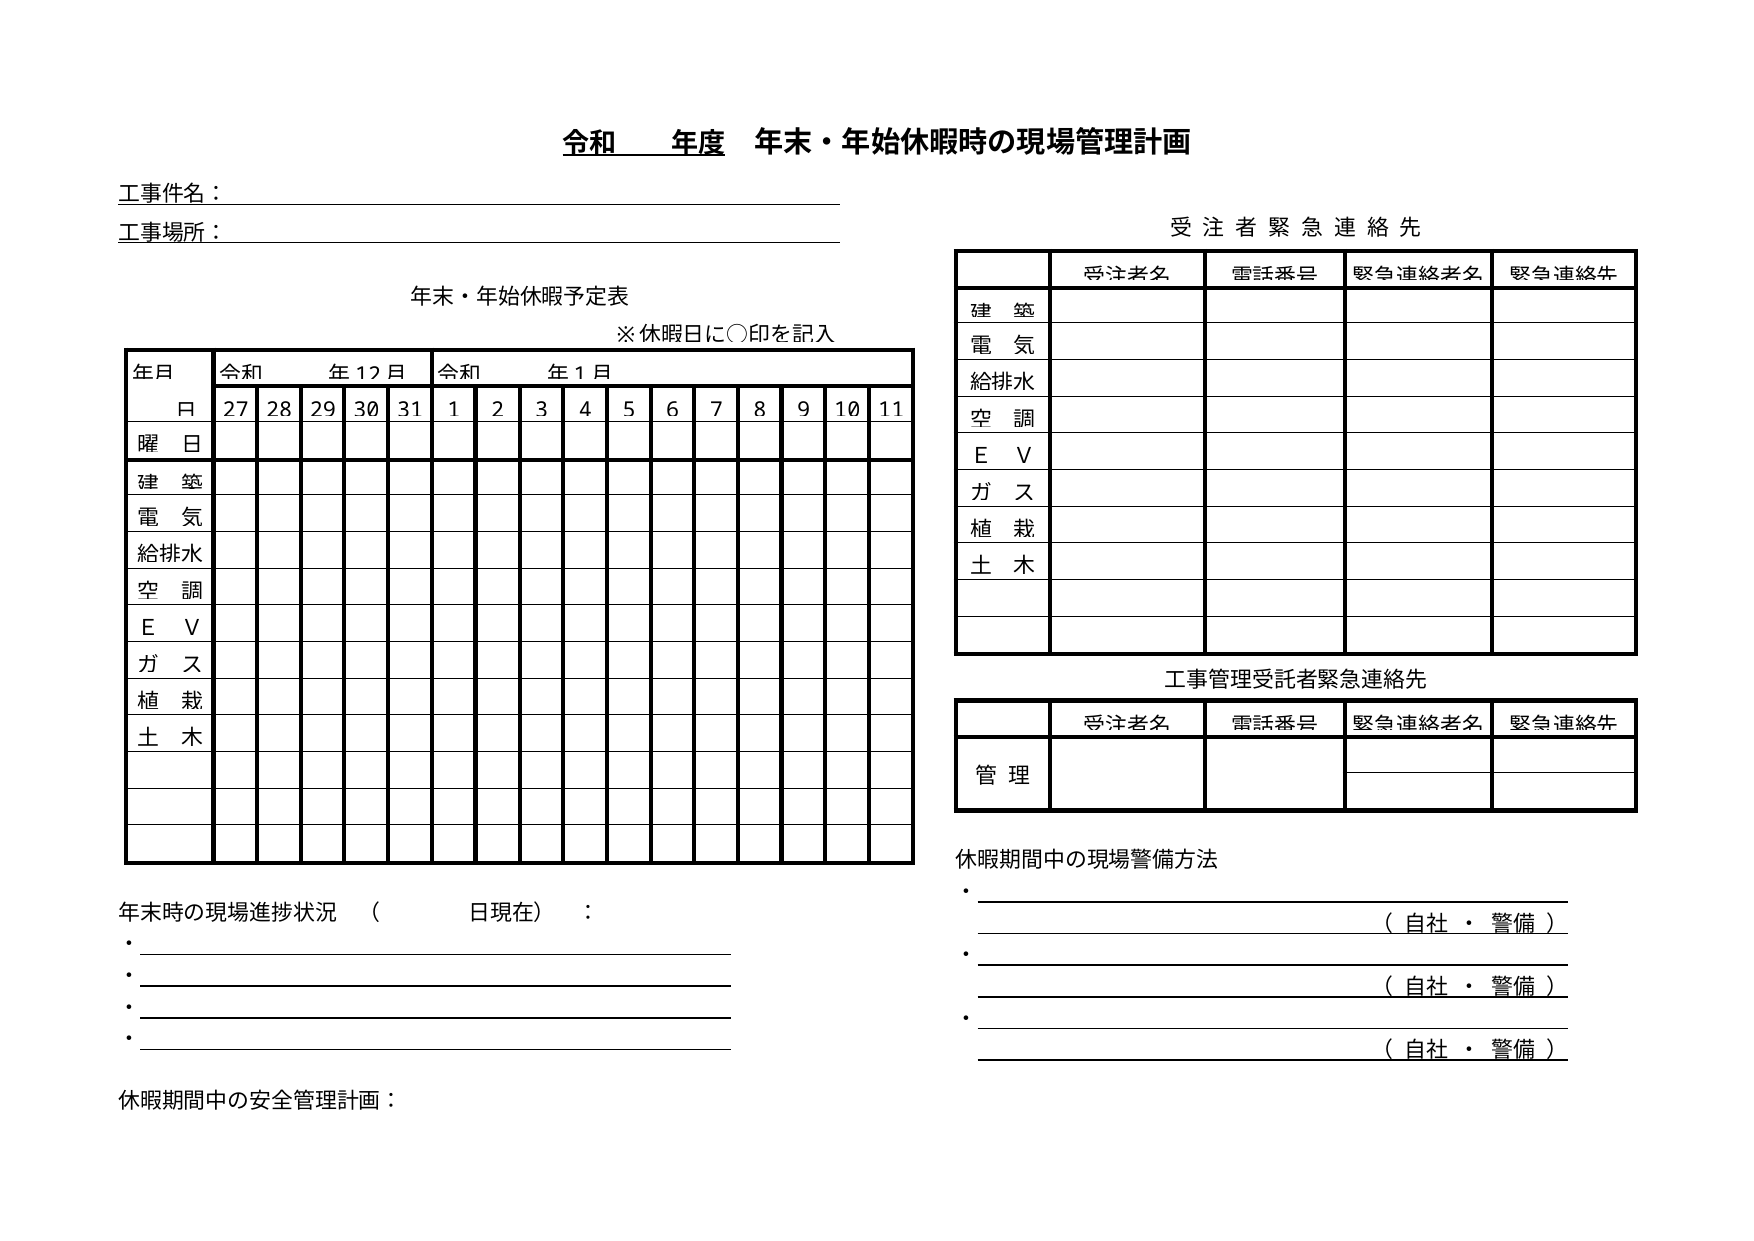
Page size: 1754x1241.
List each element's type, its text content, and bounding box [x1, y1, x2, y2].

table_cell 11 [871, 388, 911, 421]
table_cell [478, 642, 518, 677]
table_header [956, 173, 1636, 203]
table_cell [1207, 290, 1343, 322]
table_cell [565, 605, 605, 641]
table_cell [303, 462, 342, 494]
table_cell [609, 422, 649, 457]
table_cell [434, 422, 473, 457]
table_cell 緊急連絡者名 [1347, 253, 1490, 286]
table_cell [827, 532, 867, 567]
table_cell [434, 569, 473, 604]
table_cell [259, 642, 299, 677]
table_cell [740, 495, 779, 531]
table_cell 給排水 [958, 360, 1048, 396]
table_cell [565, 752, 605, 787]
table_cell [784, 569, 823, 604]
table_cell [346, 642, 386, 677]
table_cell 給排水 [128, 532, 211, 567]
table_cell [216, 532, 255, 567]
table_cell [871, 569, 911, 604]
table_cell [390, 532, 430, 567]
table_cell 1 [434, 388, 473, 421]
table_cell [565, 422, 605, 457]
table_cell [1347, 617, 1490, 652]
table_cell [522, 679, 561, 714]
table_cell [1494, 773, 1634, 808]
table_cell [740, 715, 779, 751]
table_cell [565, 569, 605, 604]
table_cell [128, 384, 170, 421]
table_cell [303, 422, 342, 457]
table_cell [434, 715, 473, 751]
table_cell [259, 422, 299, 457]
table_cell [1347, 507, 1490, 542]
table_cell [1494, 433, 1634, 469]
table_cell [696, 642, 736, 677]
table_cell [478, 825, 518, 861]
table_cell [522, 532, 561, 567]
table_cell [478, 422, 518, 457]
table_cell [871, 825, 911, 861]
table_cell 29 [303, 388, 342, 421]
table_cell [653, 715, 692, 751]
table_cell [565, 462, 605, 494]
table_cell [303, 825, 342, 861]
table_cell [1052, 580, 1203, 616]
table_cell [434, 462, 473, 494]
table_cell [609, 532, 649, 567]
table_cell 電話番号 [1207, 703, 1343, 735]
table_cell [784, 605, 823, 641]
table_cell 建 築 [128, 462, 211, 494]
table_cell [653, 495, 692, 531]
table_cell 31 [390, 388, 430, 421]
table_cell [1207, 580, 1343, 616]
table_cell [609, 825, 649, 861]
table_cell 年月 [128, 352, 211, 384]
table_cell [827, 569, 867, 604]
table_cell 受注者名 [1052, 253, 1203, 286]
table_cell [216, 605, 255, 641]
table_cell [346, 462, 386, 494]
table_cell [522, 715, 561, 751]
table_cell [827, 752, 867, 787]
table_cell [871, 532, 911, 567]
table_cell 植 栽 [958, 507, 1048, 542]
table_cell [565, 532, 605, 567]
table_cell [784, 715, 823, 751]
table_cell [653, 532, 692, 567]
table_cell [259, 715, 299, 751]
table_cell [1052, 739, 1203, 808]
table_cell [434, 789, 473, 824]
table_cell [696, 422, 736, 457]
table_cell [827, 462, 867, 494]
table_cell [303, 679, 342, 714]
table_cell [478, 715, 518, 751]
table_cell [390, 679, 430, 714]
table_cell [740, 789, 779, 824]
table_cell [522, 789, 561, 824]
table_cell 緊急連絡者名 [1347, 703, 1490, 735]
table_cell 電 気 [958, 323, 1048, 359]
table_cell [784, 752, 823, 787]
table_cell [565, 495, 605, 531]
table_cell [827, 715, 867, 751]
table_cell [871, 679, 911, 714]
table_cell Ｅ Ｖ [128, 605, 211, 641]
table_cell [1207, 360, 1343, 396]
table_cell [1052, 397, 1203, 432]
table_cell [653, 679, 692, 714]
table_cell [565, 715, 605, 751]
table_cell [827, 422, 867, 457]
table_cell [1347, 433, 1490, 469]
table_cell [696, 495, 736, 531]
table_cell [346, 825, 386, 861]
table_cell [478, 532, 518, 567]
table_cell [390, 462, 430, 494]
table_header 受 注 者 緊 急 連 絡 先 [956, 203, 1636, 249]
table_cell [1347, 290, 1490, 322]
table_cell [216, 642, 255, 677]
table_cell [696, 825, 736, 861]
table_header 休暇期間中の現場警備方法 ・ （ 自社 ・ 警備 ） ・ （ 自社 ・ 警備 ） ・ （ 自社 ・ 警備 ） [956, 813, 1636, 1114]
table_cell [609, 715, 649, 751]
table_cell [478, 789, 518, 824]
table_cell [696, 679, 736, 714]
table_cell [390, 752, 430, 787]
table_cell [609, 462, 649, 494]
table_cell [871, 462, 911, 494]
table_cell [522, 752, 561, 787]
table_cell [1494, 543, 1634, 579]
table_cell [653, 605, 692, 641]
table_cell 受注者名 [1052, 703, 1203, 735]
table_cell [1347, 470, 1490, 506]
table_cell 空 調 [958, 397, 1048, 432]
table_cell [1207, 397, 1343, 432]
table_cell [958, 703, 1048, 735]
table_cell 6 [653, 388, 692, 421]
table_cell [1494, 507, 1634, 542]
table_cell 10 [827, 388, 867, 421]
table_cell [871, 642, 911, 677]
table_cell 8 [740, 388, 779, 421]
table_cell [609, 752, 649, 787]
table_cell [784, 789, 823, 824]
table_header 工事件名： 工事場所： 年末・年始休暇予定表 年末時の現場進捗状況 （ 日現在） ： ・ ・ ・ ・ 休暇期間中の安全管理計画： [118, 173, 921, 1114]
table_cell [346, 789, 386, 824]
table_cell [522, 462, 561, 494]
table_cell [740, 422, 779, 457]
table_cell [478, 752, 518, 787]
table_cell [1052, 543, 1203, 579]
table_cell [216, 679, 255, 714]
table_cell [1494, 360, 1634, 396]
table_cell [1207, 507, 1343, 542]
table_cell [346, 715, 386, 751]
table_cell [784, 495, 823, 531]
table_cell [303, 752, 342, 787]
table_cell [1052, 617, 1203, 652]
table_cell [216, 715, 255, 751]
table_cell [1207, 543, 1343, 579]
table_cell [1207, 739, 1343, 808]
table_cell [784, 532, 823, 567]
table_header [126, 311, 607, 347]
table_cell [609, 679, 649, 714]
table_cell [1052, 433, 1203, 469]
table_cell [958, 617, 1048, 652]
table_cell [696, 789, 736, 824]
table_cell [303, 605, 342, 641]
table_cell [522, 422, 561, 457]
table_cell [827, 789, 867, 824]
table_cell [216, 462, 255, 494]
table_cell [216, 569, 255, 604]
table_cell ガ ス [958, 470, 1048, 506]
table_cell [1494, 323, 1634, 359]
table_cell [565, 789, 605, 824]
table_cell [653, 752, 692, 787]
table_cell [1347, 773, 1490, 808]
table_cell 令和 年1月 [434, 352, 911, 384]
table_cell 7 [696, 388, 736, 421]
table_cell [609, 495, 649, 531]
table_cell [696, 605, 736, 641]
table_cell 令和 年12月 [216, 352, 430, 384]
table_cell 管 理 [958, 739, 1048, 808]
table_cell [740, 605, 779, 641]
table_cell 9 [784, 388, 823, 421]
table_cell [696, 569, 736, 604]
table_cell [478, 605, 518, 641]
table_cell [565, 825, 605, 861]
table_cell 電話番号 [1207, 253, 1343, 286]
table_cell [1052, 290, 1203, 322]
table_cell [216, 752, 255, 787]
table_cell [216, 825, 255, 861]
table_cell 30 [346, 388, 386, 421]
table_cell [390, 642, 430, 677]
table_cell [1207, 323, 1343, 359]
table_cell [478, 679, 518, 714]
table_cell 緊急連絡先 [1494, 703, 1634, 735]
table_cell [784, 462, 823, 494]
table_cell [740, 679, 779, 714]
table_cell 空 調 [128, 569, 211, 604]
table_cell [434, 825, 473, 861]
table_cell 電 気 [128, 495, 211, 531]
table_cell [434, 642, 473, 677]
table_cell [871, 422, 911, 457]
table_cell [1207, 470, 1343, 506]
table_cell [871, 752, 911, 787]
table_cell 曜 日 [128, 422, 211, 457]
table_cell Ｅ Ｖ [958, 433, 1048, 469]
table_cell [1052, 470, 1203, 506]
table_cell [1494, 290, 1634, 322]
table_cell [653, 825, 692, 861]
table_cell [1494, 470, 1634, 506]
table_cell [478, 569, 518, 604]
table_cell [653, 789, 692, 824]
table_cell 5 [609, 388, 649, 421]
table_cell [303, 532, 342, 567]
table_cell [216, 789, 255, 824]
table_cell [696, 715, 736, 751]
table_cell [522, 642, 561, 677]
table_cell [128, 825, 211, 861]
table_cell [740, 569, 779, 604]
table_cell 27 [216, 388, 255, 421]
table_cell [784, 642, 823, 677]
table_cell [346, 495, 386, 531]
table_cell [784, 679, 823, 714]
table_cell 土 木 [958, 543, 1048, 579]
table_cell [1494, 580, 1634, 616]
table_cell [478, 495, 518, 531]
table_cell [1052, 360, 1203, 396]
table_cell [434, 605, 473, 641]
table_cell [390, 422, 430, 457]
table_cell 建 築 [958, 290, 1048, 322]
table_cell [827, 605, 867, 641]
table_cell [740, 532, 779, 567]
table_cell [784, 825, 823, 861]
table_cell [346, 752, 386, 787]
table_cell [1494, 617, 1634, 652]
table_cell [1207, 433, 1343, 469]
table_cell 工事管理受託者緊急連絡先 [956, 656, 1636, 698]
table_cell [128, 752, 211, 787]
table_cell [871, 605, 911, 641]
table_cell [434, 752, 473, 787]
table_cell [259, 605, 299, 641]
table_cell [390, 825, 430, 861]
table_cell [827, 825, 867, 861]
table_cell [1347, 739, 1490, 772]
table_cell [1347, 323, 1490, 359]
table_cell 28 [259, 388, 299, 421]
table_cell [609, 569, 649, 604]
table_cell [1494, 397, 1634, 432]
table_cell [653, 422, 692, 457]
table_cell [871, 715, 911, 751]
table_cell [1494, 739, 1634, 772]
table_cell [740, 752, 779, 787]
table_cell 植 栽 [128, 679, 211, 714]
table_cell [958, 253, 1048, 286]
table_cell [522, 495, 561, 531]
table_cell [827, 495, 867, 531]
table_cell [1347, 543, 1490, 579]
table_cell 日 [170, 384, 211, 421]
table_cell [609, 642, 649, 677]
table_cell [303, 642, 342, 677]
table_cell [609, 789, 649, 824]
table_cell [696, 462, 736, 494]
table_header [921, 173, 956, 1114]
table_cell [346, 569, 386, 604]
table_cell [259, 569, 299, 604]
table_cell [259, 495, 299, 531]
table_cell [390, 605, 430, 641]
table_cell [653, 569, 692, 604]
table_cell [653, 462, 692, 494]
table_cell 4 [565, 388, 605, 421]
table_cell [216, 422, 255, 457]
table_cell [346, 532, 386, 567]
table_cell [871, 789, 911, 824]
table_cell [1347, 397, 1490, 432]
table_cell [696, 752, 736, 787]
table_cell [1207, 617, 1343, 652]
table_cell 3 [522, 388, 561, 421]
table_cell [784, 422, 823, 457]
table_cell [565, 679, 605, 714]
table_cell [346, 422, 386, 457]
table_cell [871, 495, 911, 531]
title 令和 年度 年末・年始休暇時の現場管理計画 [118, 118, 1636, 160]
table_cell [303, 715, 342, 751]
table_cell [259, 825, 299, 861]
table_cell [565, 642, 605, 677]
table_cell [827, 642, 867, 677]
table_cell [740, 462, 779, 494]
table_cell [827, 679, 867, 714]
table_cell [216, 495, 255, 531]
table_cell [259, 752, 299, 787]
table_cell [434, 495, 473, 531]
table_cell [522, 569, 561, 604]
table_cell [303, 789, 342, 824]
table_cell [1347, 360, 1490, 396]
table_cell [390, 715, 430, 751]
table_cell [434, 532, 473, 567]
table_header ※休暇日に○印を記入 [607, 311, 913, 347]
table_cell 土 木 [128, 715, 211, 751]
table_cell [478, 462, 518, 494]
table_cell [653, 642, 692, 677]
table_cell ガ ス [128, 642, 211, 677]
table_cell [259, 789, 299, 824]
table_cell [390, 569, 430, 604]
table_cell [1052, 507, 1203, 542]
table_cell 2 [478, 388, 518, 421]
table_cell [522, 605, 561, 641]
table_cell [303, 569, 342, 604]
table_cell [259, 462, 299, 494]
table_cell [522, 825, 561, 861]
table_cell [740, 642, 779, 677]
table_cell [259, 532, 299, 567]
table_cell [346, 679, 386, 714]
table_cell [434, 679, 473, 714]
table_cell [696, 532, 736, 567]
table_cell 緊急連絡先 [1494, 253, 1634, 286]
table_cell [390, 495, 430, 531]
table_cell [609, 605, 649, 641]
table_cell [303, 495, 342, 531]
table_cell [740, 825, 779, 861]
table_cell [1052, 323, 1203, 359]
table_cell [259, 679, 299, 714]
table_cell [958, 580, 1048, 616]
table_cell [390, 789, 430, 824]
table_cell [346, 605, 386, 641]
table_cell [128, 789, 211, 824]
table_cell [1347, 580, 1490, 616]
